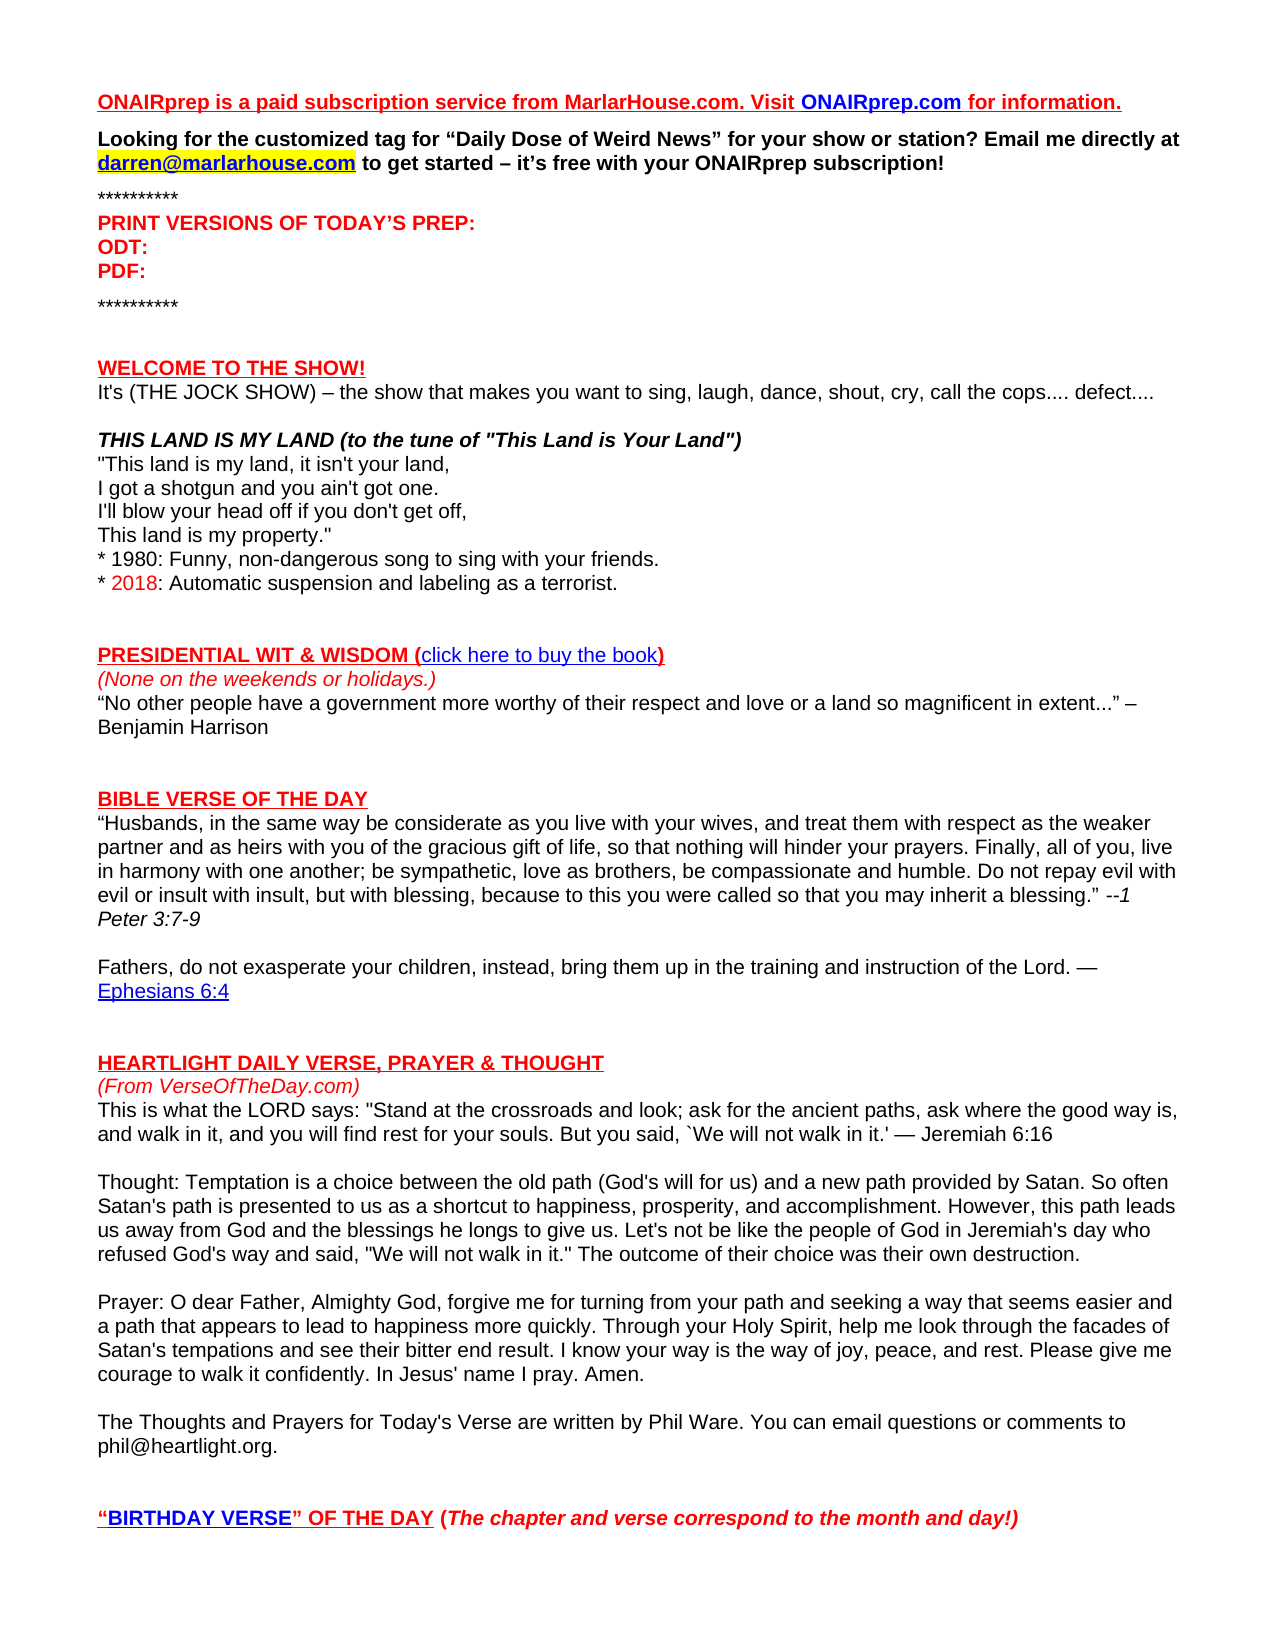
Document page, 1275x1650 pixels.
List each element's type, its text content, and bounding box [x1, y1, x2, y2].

text ONAIRprep is a paid subscription service from MarlarHouse.com. Visit ONAIRprep.com for information. [97, 90, 1185, 114]
text “No other people have a government more worthy of their respect and love or a land so magnificent in extent...” – Benjamin Harrison [97, 691, 1185, 739]
text Thought: Temptation is a choice between the old path (God's will for us) and a new path provided by Satan. So often Satan's path is presented to us as a shortcut to happiness, prosperity, and accomplishment. However, this path leads us away from God and the blessings he longs to give us. Let's not be like the people of God in Jeremiah's day who refused God's way and said, "We will not walk in it." The outcome of their choice was their own destruction. [97, 1170, 1185, 1266]
text Fathers, do not exasperate your children, instead, bring them up in the training and instruction of the Lord. — Ephesians 6:4 [97, 954, 1185, 1002]
text Prayer: O dear Father, Almighty God, forgive me for turning from your path and seeking a way that seems easier and a path that appears to lead to happiness more quickly. Through your Holy Spirit, help me look through the facades of Satan's tempations and see their bitter end result. I know your way is the way of joy, peace, and rest. Please give me courage to walk it confidently. In Jesus' name I pray. Amen. [97, 1290, 1185, 1386]
text ********** PRINT VERSIONS OF TODAY’S PREP: ODT: PDF: [97, 187, 1185, 283]
text WELCOME TO THE SHOW! [97, 356, 1185, 379]
text (From VerseOfTheDay.com) [97, 1074, 1185, 1098]
text ********** [97, 295, 1185, 319]
text (None on the weekends or holidays.) [97, 667, 1185, 691]
text THIS LAND IS MY LAND (to the tune of "This Land is Your Land") "This land is my land, it isn't your land, I got a shotgun and you ain't got one. I'll blow your head off if you don't get off, This land is my property." * 1980: Funny, non-dangerous song to sing with your friends. * 2018: Automatic suspension and labeling as a terrorist. [97, 427, 1185, 595]
text This is what the LORD says: "Stand at the crossroads and look; ask for the ancient paths, ask where the good way is, and walk in it, and you will find rest for your souls. But you said, `We will not walk in it.' — Jeremiah 6:16 [97, 1098, 1185, 1146]
text The Thoughts and Prayers for Today's Verse are written by Phil Ware. You can email questions or comments to phil@heartlight.org. [97, 1410, 1185, 1458]
text PRESIDENTIAL WIT & WISDOM (click here to buy the book) [97, 643, 1185, 667]
text “Husbands, in the same way be considerate as you live with your wives, and treat them with respect as the weaker partner and as heirs with you of the gracious gift of life, so that nothing will hinder your prayers. Finally, all of you, live in harmony with one another; be sympathetic, love as brothers, be compassionate and humble. Do not repay evil with evil or insult with insult, but with blessing, because to this you were called so that you may inherit a blessing.” --1 Peter 3:7-9 [97, 811, 1185, 931]
text HEARTLIGHT DAILY VERSE, PRAYER & THOUGHT [97, 1050, 1185, 1074]
text Looking for the customized tag for “Daily Dose of Weird News” for your show or station? Email me directly at darren@marlarhouse.com to get started – it’s free with your ONAIRprep subscription! [97, 126, 1185, 174]
text It's (THE JOCK SHOW) – the show that makes you want to sing, laugh, dance, shout, cry, call the cops.... defect.... [97, 379, 1185, 403]
text BIBLE VERSE OF THE DAY [97, 787, 1185, 811]
text “BIRTHDAY VERSE” OF THE DAY (The chapter and verse correspond to the month and day!) [97, 1506, 1185, 1529]
